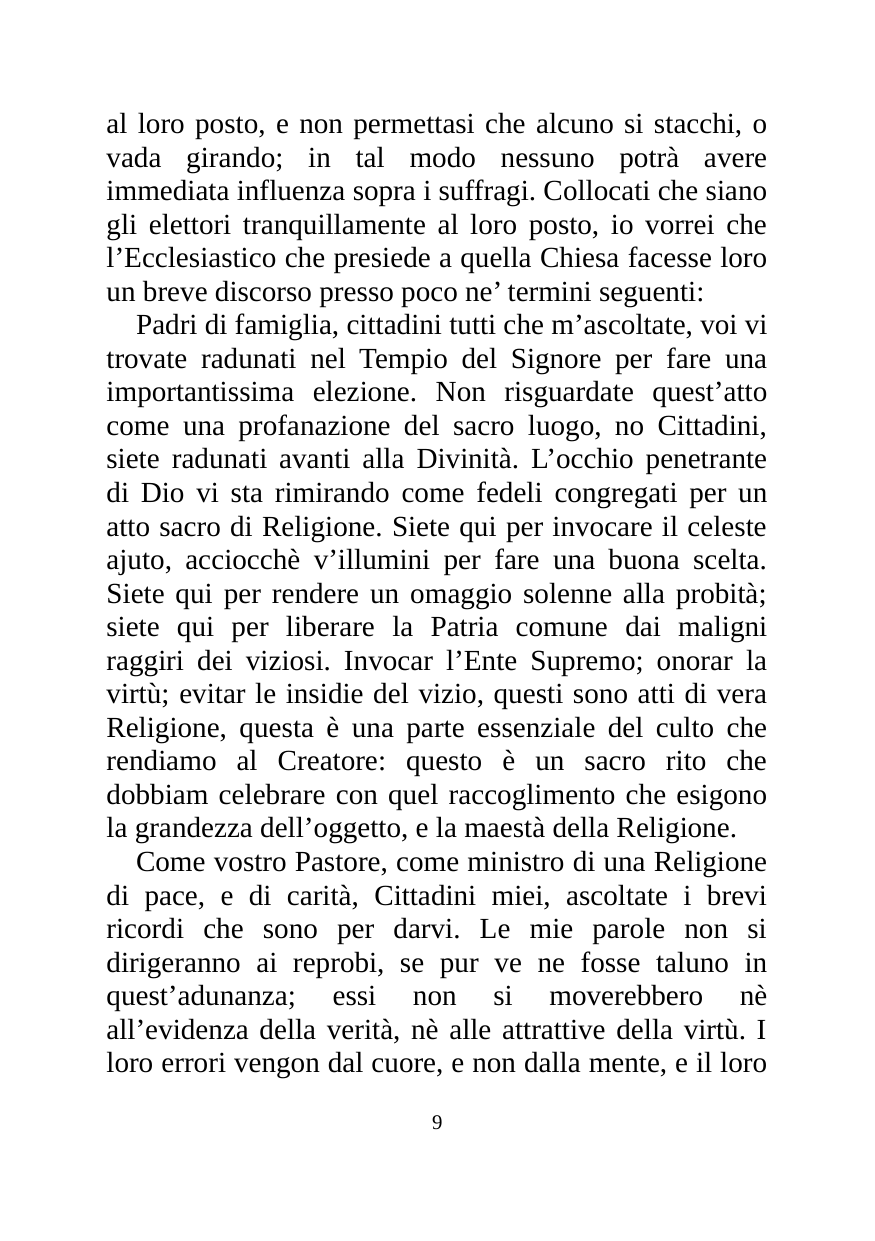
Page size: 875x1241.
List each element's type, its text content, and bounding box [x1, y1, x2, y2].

text Padri di famiglia, cittadini tutti che m’ascoltate, voi vi trovate radunati nel Tempio del Signore per fare una importantissima elezione. Non risguardate quest’atto come una profanazione del sacro luogo, no Cittadini, siete radunati avanti alla Divinità. L’occhio penetrante di Dio vi sta rimirando come fedeli congregati per un atto sacro di Religione. Siete qui per invocare il celeste ajuto, acciocchè v’illumini per fare una buona scelta. Siete qui per rendere un omaggio solenne alla probità; siete qui per liberare la Patria comune dai maligni raggiri dei viziosi. Invocar l’Ente Supremo; onorar la virtù; evitar le insidie del vizio, questi sono atti di vera Religione, questa è una parte essenziale del culto che rendiamo al Creatore: questo è un sacro rito che dobbiam celebrare con quel raccoglimento che esigono la grandezza dell’oggetto, e la maestà della Religione. [106, 307, 768, 844]
text al loro posto, e non permettasi che alcuno si stacchi, o vada girando; in tal modo nessuno potrà avere immediata influenza sopra i suffragi. Collocati che siano gli elettori tranquillamente al loro posto, io vorrei che l’Ecclesiastico che presiede a quella Chiesa facesse loro un breve discorso presso poco ne’ termini seguenti: [106, 106, 768, 307]
text Come vostro Pastore, come ministro di una Religione di pace, e di carità, Cittadini miei, ascoltate i brevi ricordi che sono per darvi. Le mie parole non si dirigeranno ai reprobi, se pur ve ne fosse taluno in quest’adunanza; essi non si moverebbero nè all’evidenza della verità, nè alle attrattive della virtù. I loro errori vengon dal cuore, e non dalla mente, e il loro [106, 844, 768, 1079]
